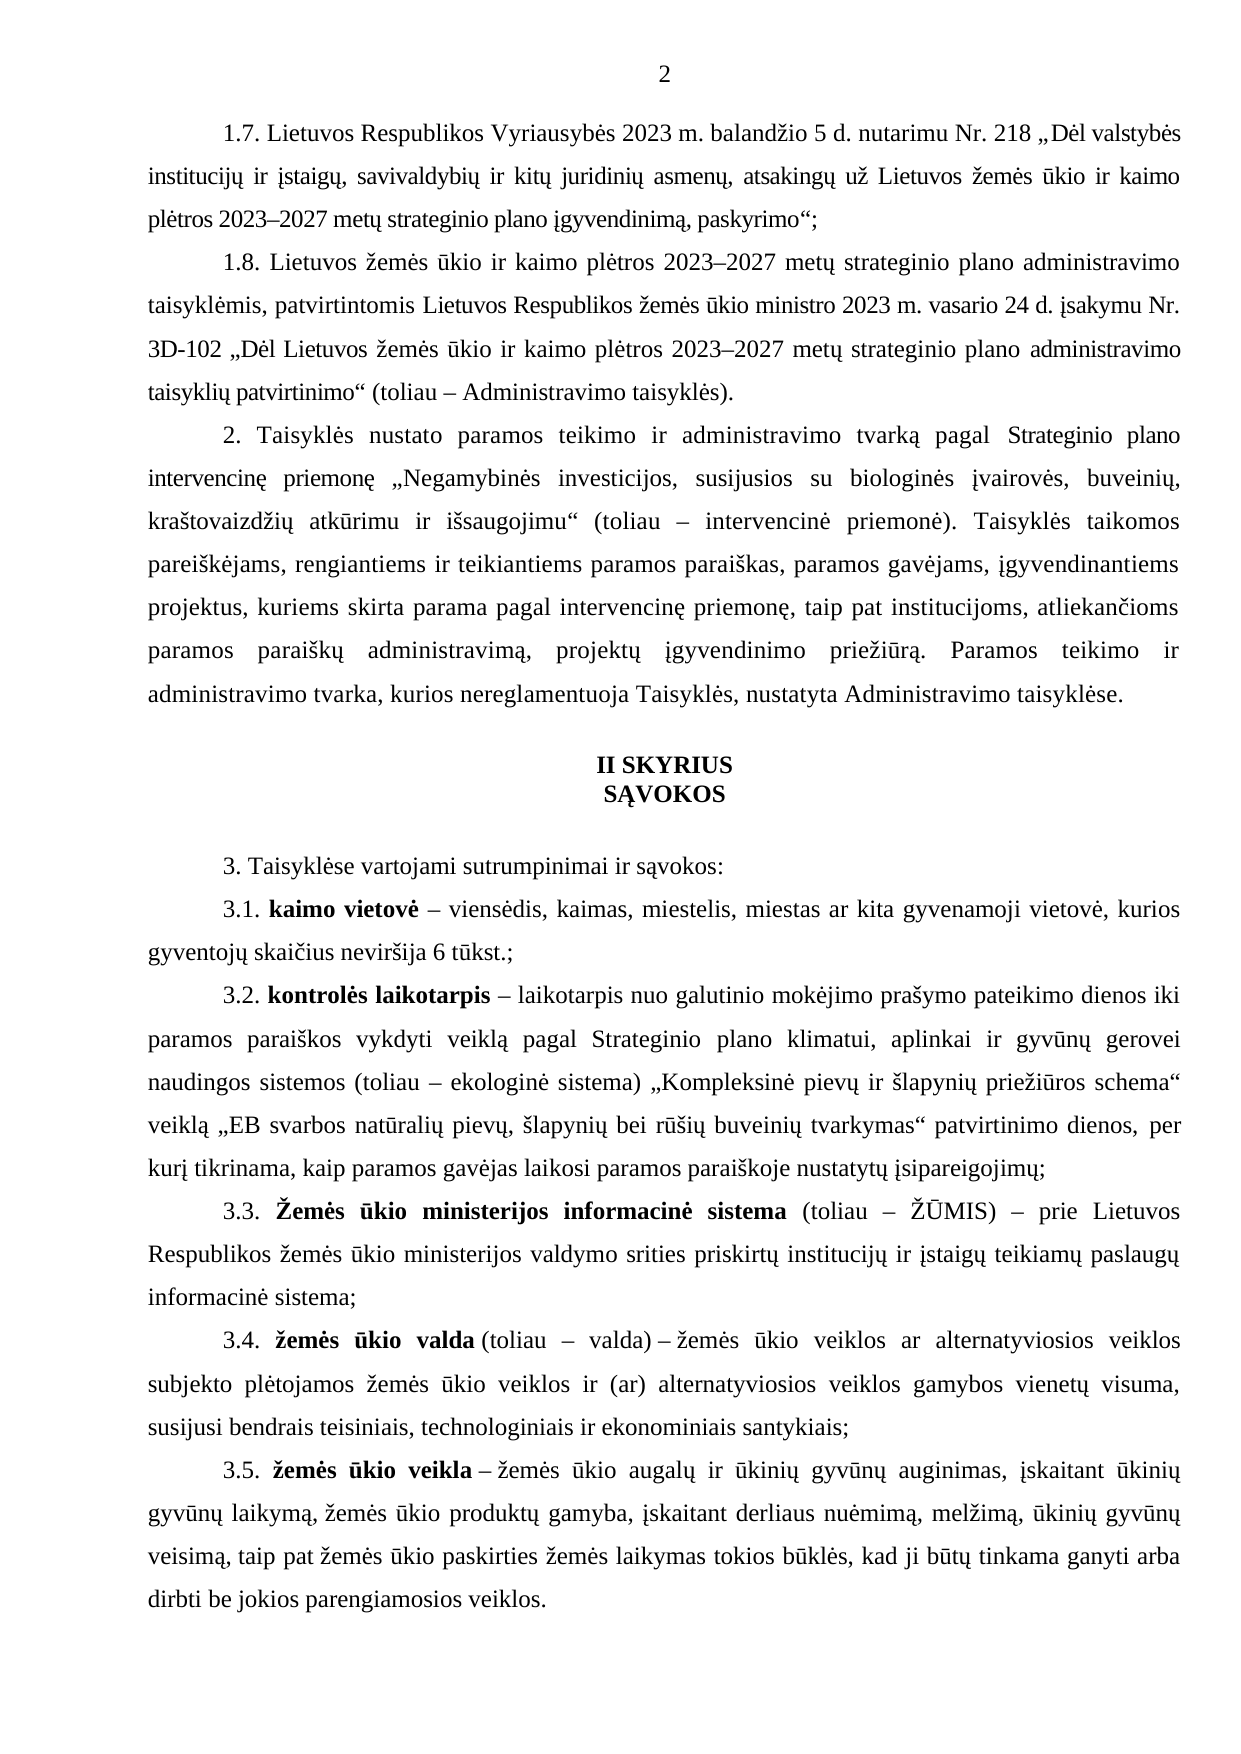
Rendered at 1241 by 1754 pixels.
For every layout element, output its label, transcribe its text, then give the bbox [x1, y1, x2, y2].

text 3. Taisyklėse vartojami sutrumpinimai ir sąvokos: [148, 851, 1181, 880]
text 3.4. žemės ūkio valda (toliau – valda) – žemės ūkio veiklos ar alternatyviosios veiklos subjekto plėtojamos žemės ūkio veiklos ir (ar) alternatyviosios veiklos gamybos vienetų visuma, susijusi bendrais teisiniais, technologiniais ir ekonominiais santykiais; [148, 1326, 1181, 1441]
text 2. Taisyklės nustato paramos teikimo ir administravimo tvarką pagal Strateginio plano intervencinę priemonę „Negamybinės investicijos, susijusios su biologinės įvairovės, buveinių, kraštovaizdžių atkūrimu ir išsaugojimu“ (toliau – intervencinė priemonė). Taisyklės taikomos pareiškėjams, rengiantiems ir teikiantiems paramos paraiškas, paramos gavėjams, įgyvendinantiems projektus, kuriems skirta parama pagal intervencinę priemonę, taip pat institucijoms, atliekančioms paramos paraiškų administravimą, projektų įgyvendinimo priežiūrą. Paramos teikimo ir administravimo tvarka, kurios nereglamentuoja Taisyklės, nustatyta Administravimo taisyklėse. [148, 420, 1181, 707]
text 3.3. Žemės ūkio ministerijos informacinė sistema (toliau – ŽŪMIS) – prie Lietuvos Respublikos žemės ūkio ministerijos valdymo srities priskirtų institucijų ir įstaigų teikiamų paslaugų informacinė sistema; [148, 1196, 1181, 1311]
text 1.8. Lietuvos žemės ūkio ir kaimo plėtros 2023–2027 metų strateginio plano administravimo taisyklėmis, patvirtintomis Lietuvos Respublikos žemės ūkio ministro 2023 m. vasario 24 d. įsakymu Nr. 3D-102 „Dėl Lietuvos žemės ūkio ir kaimo plėtros 2023–2027 metų strateginio plano administravimo taisyklių patvirtinimo“ (toliau – Administravimo taisyklės). [148, 247, 1181, 406]
text SĄVOKOS [148, 779, 1181, 808]
text II SKYRIUS [148, 751, 1181, 779]
text 3.2. kontrolės laikotarpis – laikotarpis nuo galutinio mokėjimo prašymo pateikimo dienos iki paramos paraiškos vykdyti veiklą pagal Strateginio plano klimatui, aplinkai ir gyvūnų gerovei naudingos sistemos (toliau – ekologinė sistema) „Kompleksinė pievų ir šlapynių priežiūros schema“ veiklą „EB svarbos natūralių pievų, šlapynių bei rūšių buveinių tvarkymas“ patvirtinimo dienos, per kurį tikrinama, kaip paramos gavėjas laikosi paramos paraiškoje nustatytų įsipareigojimų; [148, 981, 1181, 1182]
text 3.5. žemės ūkio veikla – žemės ūkio augalų ir ūkinių gyvūnų auginimas, įskaitant ūkinių gyvūnų laikymą, žemės ūkio produktų gamyba, įskaitant derliaus nuėmimą, melžimą, ūkinių gyvūnų veisimą, taip pat žemės ūkio paskirties žemės laikymas tokios būklės, kad ji būtų tinkama ganyti arba dirbti be jokios parengiamosios veiklos. [148, 1455, 1181, 1613]
text 3.1. kaimo vietovė – viensėdis, kaimas, miestelis, miestas ar kita gyvenamoji vietovė, kurios gyventojų skaičius neviršija 6 tūkst.; [148, 894, 1181, 966]
text 1.7. Lietuvos Respublikos Vyriausybės 2023 m. balandžio 5 d. nutarimu Nr. 218 „Dėl valstybės institucijų ir įstaigų, savivaldybių ir kitų juridinių asmenų, atsakingų už Lietuvos žemės ūkio ir kaimo plėtros 2023–2027 metų strateginio plano įgyvendinimą, paskyrimo“; [148, 118, 1181, 233]
